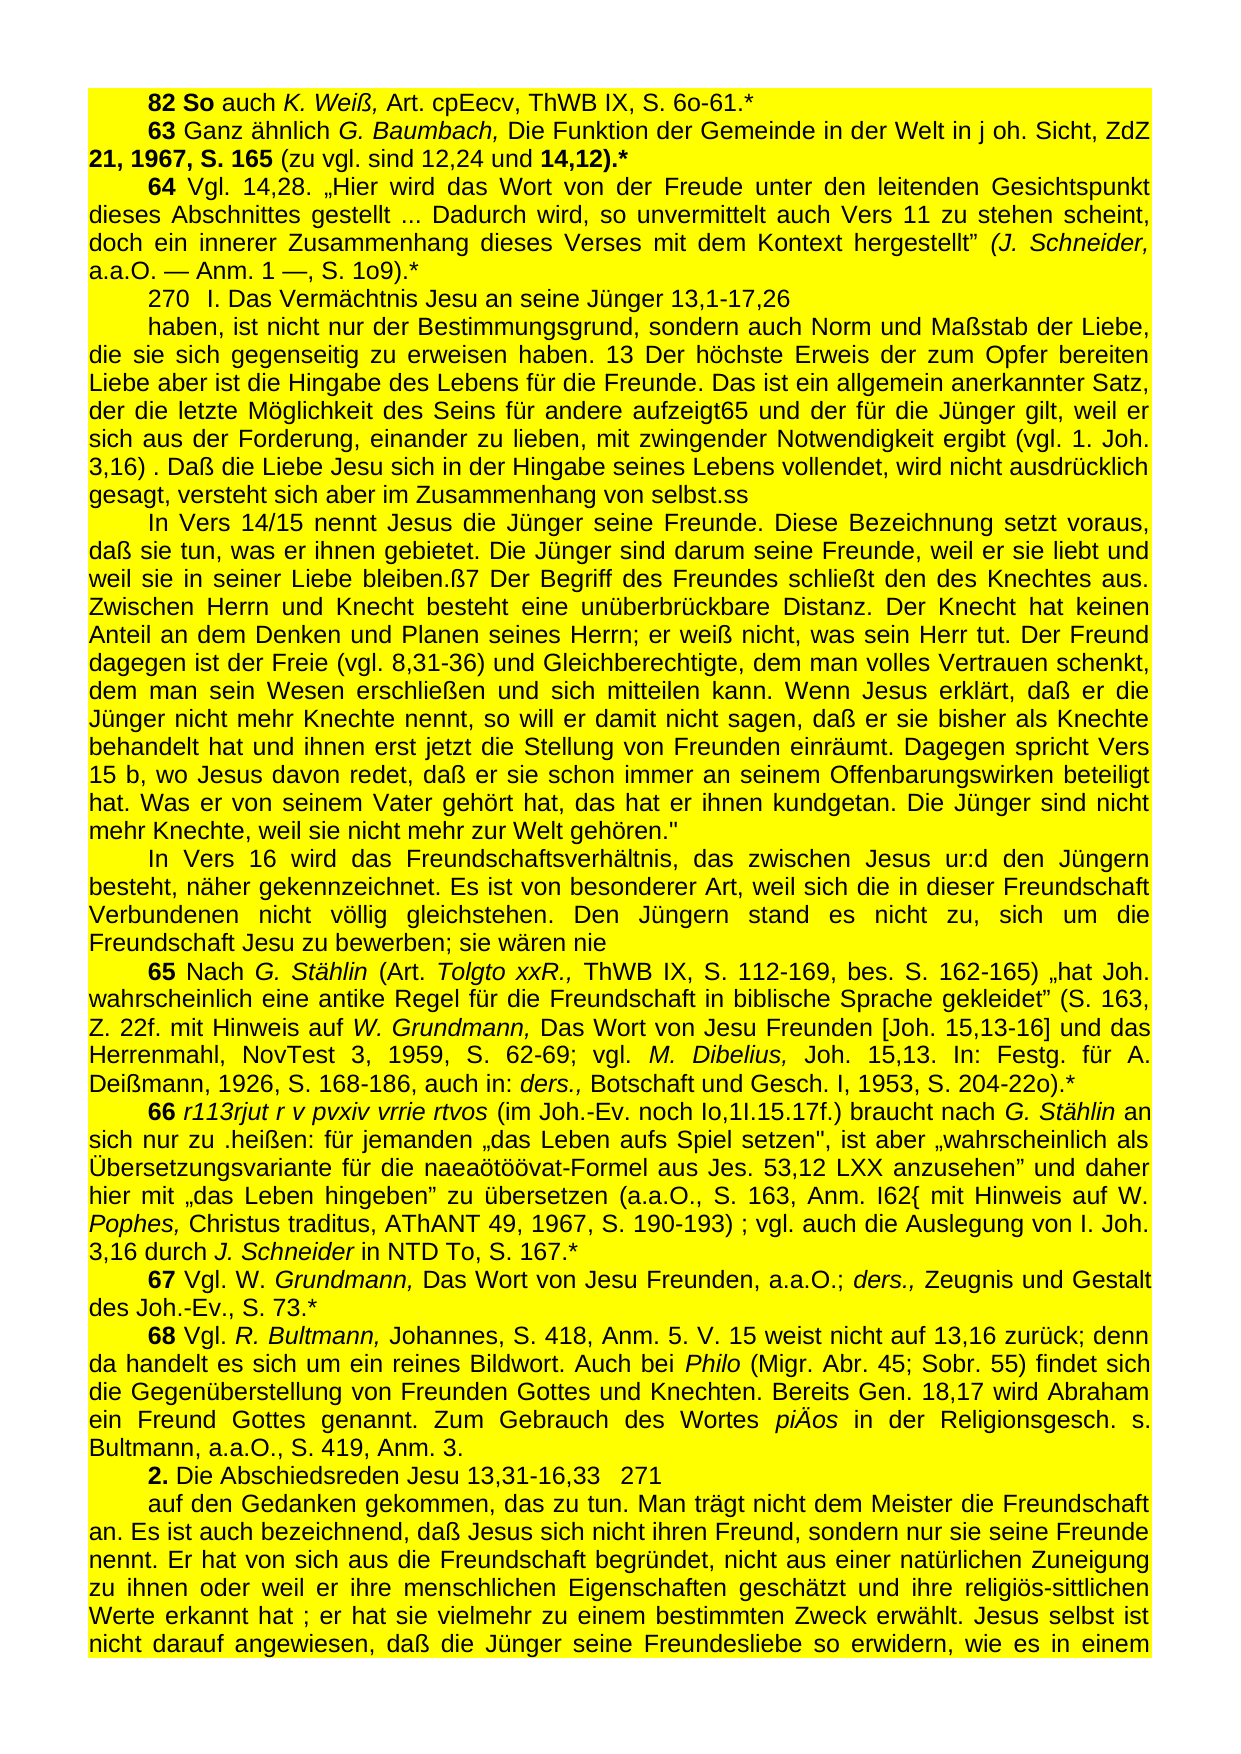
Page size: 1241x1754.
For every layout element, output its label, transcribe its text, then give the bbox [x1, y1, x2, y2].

text 67 Vgl. W. Grundmann, Das Wort von Jesu Freunden, a.a.O.; ders., Zeugnis und Gestalt des Joh.-Ev., S. 73.* [88, 1265, 1152, 1321]
text 63 Ganz ähnlich G. Baumbach, Die Funktion der Gemeinde in der Welt in j oh. Sicht, ZdZ 21, 1967, S. 165 (zu vgl. sind 12,24 und 14,12).* [88, 117, 1152, 173]
text 270 I. Das Vermächtnis Jesu an seine Jünger 13,1-17,26 [88, 285, 1152, 313]
text 66 r113rjut r v pvxiv vrrie rtvos (im Joh.-Ev. noch Io,1I.15.17f.) braucht nach G. Stählin an sich nur zu .heißen: für jemanden „das Leben aufs Spiel setzen", ist aber „wahrscheinlich als Übersetzungsvariante für die naeaötöövat-Formel aus Jes. 53,12 LXX anzusehen” und daher hier mit „das Leben hingeben” zu übersetzen (a.a.O., S. 163, Anm. I62{ mit Hinweis auf W. Pophes, Christus traditus, AThANT 49, 1967, S. 190-193) ; vgl. auch die Auslegung von I. Joh. 3,16 durch J. Schneider in NTD To, S. 167.* [88, 1097, 1152, 1265]
text In Vers 14/15 nennt Jesus die Jünger seine Freunde. Diese Bezeichnung setzt voraus, daß sie tun, was er ihnen gebietet. Die Jünger sind darum seine Freunde, weil er sie liebt und weil sie in seiner Liebe bleiben.ß7 Der Begriff des Freundes schließt den des Knechtes aus. Zwischen Herrn und Knecht besteht eine unüberbrückbare Distanz. Der Knecht hat keinen Anteil an dem Denken und Planen seines Herrn; er weiß nicht, was sein Herr tut. Der Freund dagegen ist der Freie (vgl. 8,31-36) und Gleichberechtigte, dem man volles Vertrauen schenkt, dem man sein Wesen erschließen und sich mitteilen kann. Wenn Jesus erklärt, daß er die Jünger nicht mehr Knechte nennt, so will er damit nicht sagen, daß er sie bisher als Knechte behandelt hat und ihnen erst jetzt die Stellung von Freunden einräumt. Dagegen spricht Vers 15 b, wo Jesus davon redet, daß er sie schon immer an seinem Offenbarungswirken beteiligt hat. Was er von seinem Vater gehört hat, das hat er ihnen kundgetan. Die Jünger sind nicht mehr Knechte, weil sie nicht mehr zur Welt gehören." [88, 509, 1152, 845]
text 82 So auch K. Weiß, Art. cpEecv, ThWB IX, S. 6o-61.* [88, 88, 1152, 117]
text haben, ist nicht nur der Bestimmungsgrund, sondern auch Norm und Maßstab der Liebe, die sie sich gegenseitig zu erweisen haben. 13 Der höchste Erweis der zum Opfer bereiten Liebe aber ist die Hingabe des Lebens für die Freunde. Das ist ein allgemein anerkannter Satz, der die letzte Möglichkeit des Seins für andere aufzeigt65 und der für die Jünger gilt, weil er sich aus der Forderung, einander zu lieben, mit zwingender Notwendigkeit ergibt (vgl. 1. Joh. 3,16) . Daß die Liebe Jesu sich in der Hingabe seines Lebens vollendet, wird nicht ausdrücklich gesagt, versteht sich aber im Zusammenhang von selbst.ss [88, 313, 1152, 509]
text 68 Vgl. R. Bultmann, Johannes, S. 418, Anm. 5. V. 15 weist nicht auf 13,16 zurück; denn da handelt es sich um ein reines Bildwort. Auch bei Philo (Migr. Abr. 45; Sobr. 55) findet sich die Gegenüberstellung von Freunden Gottes und Knechten. Bereits Gen. 18,17 wird Abraham ein Freund Gottes genannt. Zum Gebrauch des Wortes piÄos in der Religionsgesch. s. Bultmann, a.a.O., S. 419, Anm. 3. [88, 1321, 1152, 1462]
text 65 Nach G. Stählin (Art. Tolgto xxR., ThWB IX, S. 112-169, bes. S. 162-165) „hat Joh. wahrscheinlich eine antike Regel für die Freundschaft in biblische Sprache gekleidet” (S. 163, Z. 22f. mit Hinweis auf W. Grundmann, Das Wort von Jesu Freunden [Joh. 15,13-16] und das Herrenmahl, NovTest 3, 1959, S. 62-69; vgl. M. Dibelius, Joh. 15,13. In: Festg. für A. Deißmann, 1926, S. 168-186, auch in: ders., Botschaft und Gesch. I, 1953, S. 204-22o).* [88, 957, 1152, 1097]
text auf den Gedanken gekommen, das zu tun. Man trägt nicht dem Meister die Freundschaft an. Es ist auch bezeichnend, daß Jesus sich nicht ihren Freund, sondern nur sie seine Freunde nennt. Er hat von sich aus die Freundschaft begründet, nicht aus einer natürlichen Zuneigung zu ihnen oder weil er ihre menschlichen Eigenschaften geschätzt und ihre religiös-sittlichen Werte erkannt hat ; er hat sie vielmehr zu einem bestimmten Zweck erwählt. Jesus selbst ist nicht darauf angewiesen, daß die Jünger seine Freundesliebe so erwidern, wie es in einem [88, 1489, 1152, 1658]
text In Vers 16 wird das Freundschaftsverhältnis, das zwischen Jesus ur:d den Jüngern besteht, näher gekennzeichnet. Es ist von besonderer Art, weil sich die in dieser Freundschaft Verbundenen nicht völlig gleichstehen. Den Jüngern stand es nicht zu, sich um die Freundschaft Jesu zu bewerben; sie wären nie [88, 845, 1152, 957]
text 2. Die Abschiedsreden Jesu 13,31-16,33 271 [88, 1462, 1152, 1489]
text 64 Vgl. 14,28. „Hier wird das Wort von der Freude unter den leitenden Gesichtspunkt dieses Abschnittes gestellt ... Dadurch wird, so unvermittelt auch Vers 11 zu stehen scheint, doch ein innerer Zusammenhang dieses Verses mit dem Kontext hergestellt” (J. Schneider, a.a.O. — Anm. 1 —, S. 1o9).* [88, 173, 1152, 285]
